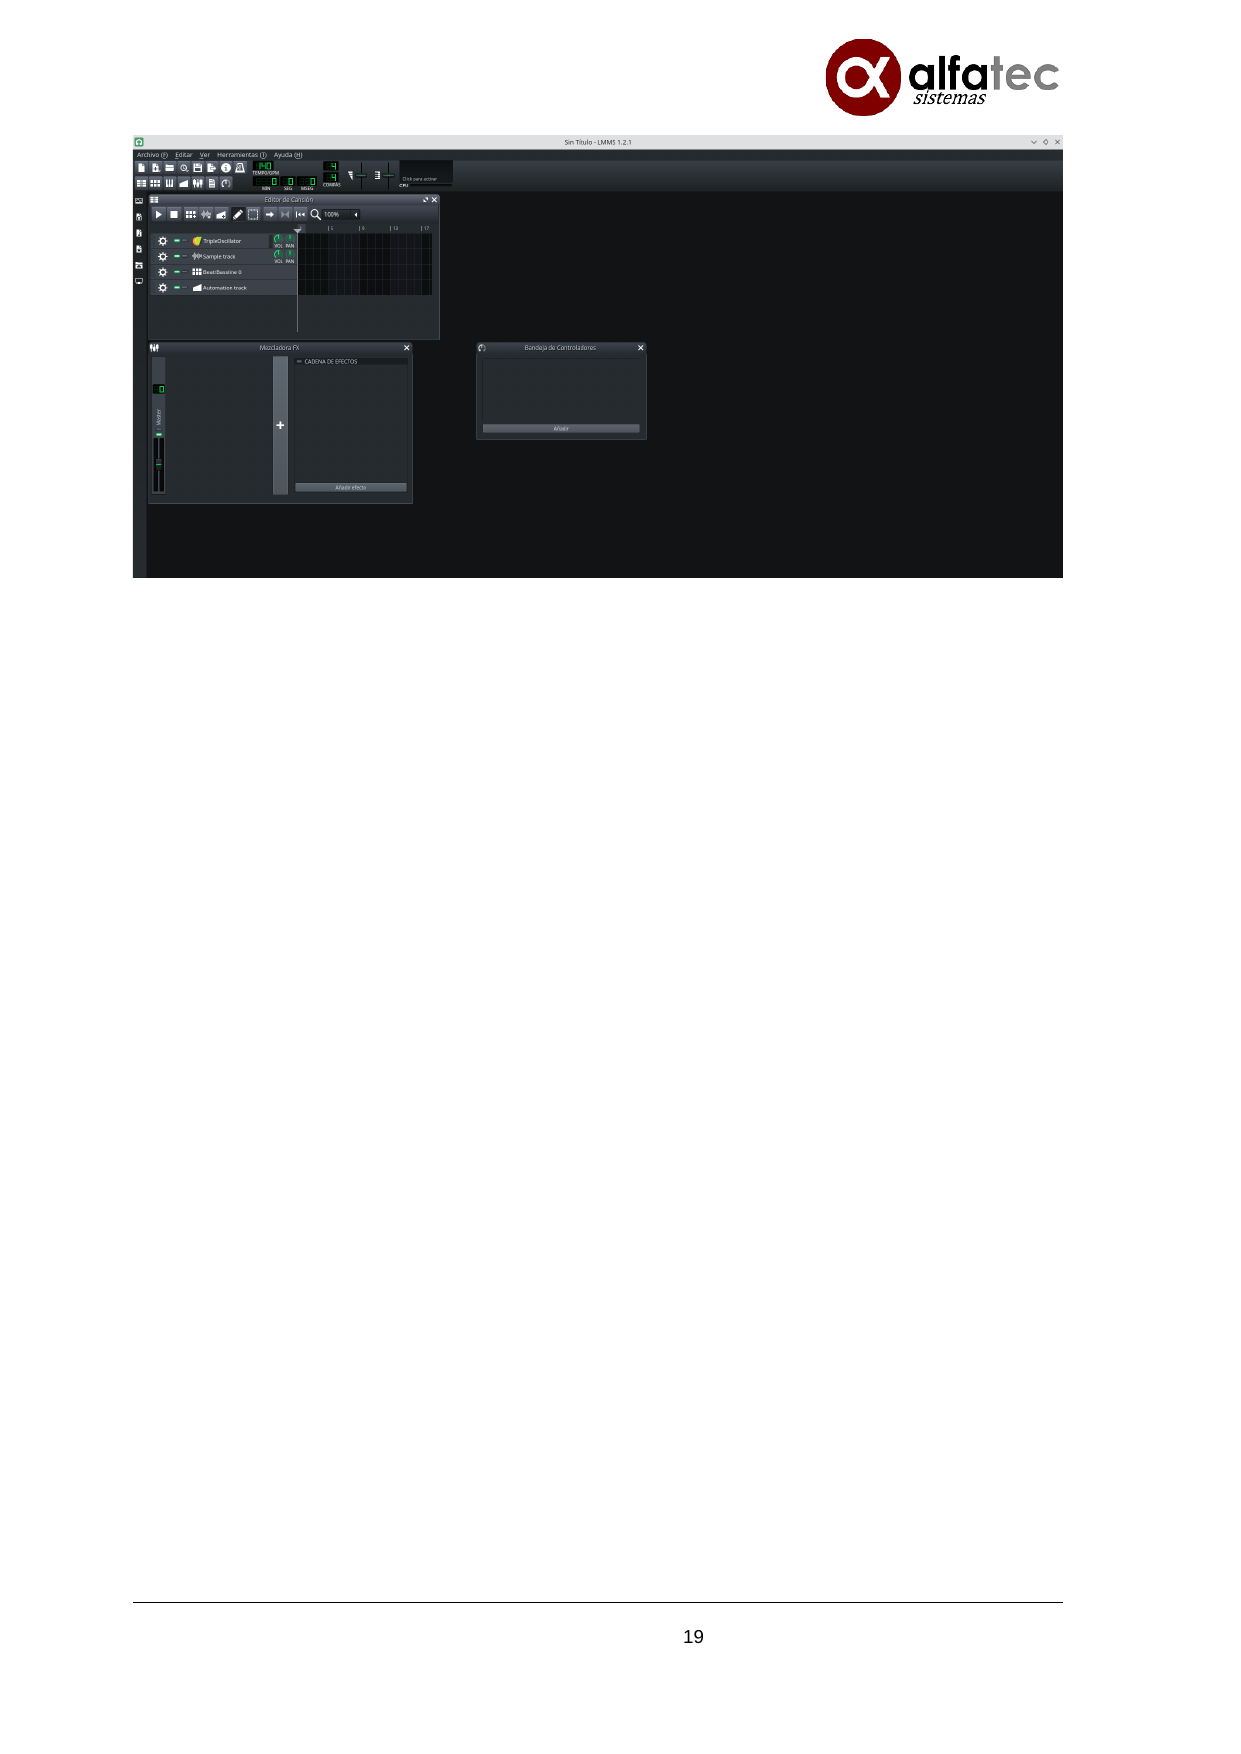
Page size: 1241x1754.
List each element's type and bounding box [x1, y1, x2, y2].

picture [132, 135, 1063, 578]
picture [825, 39, 1061, 116]
